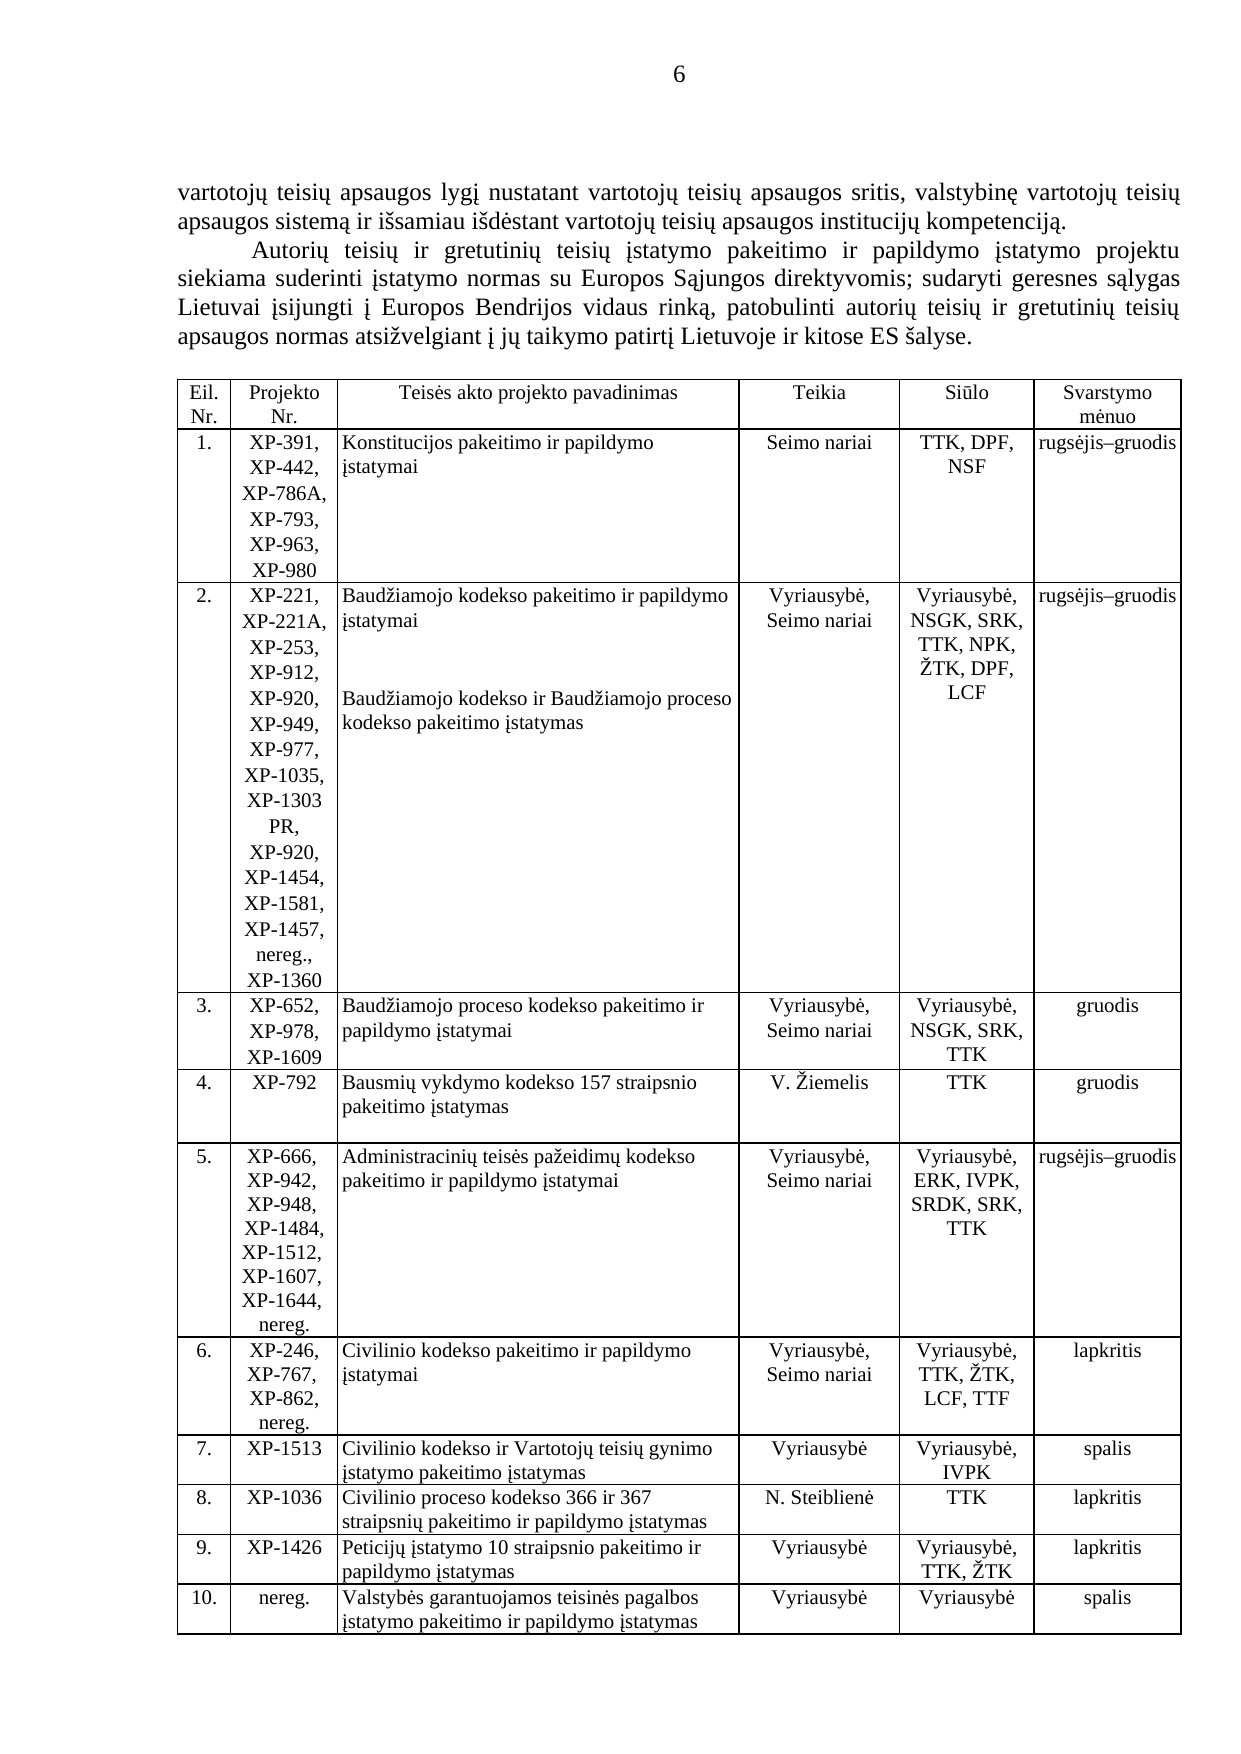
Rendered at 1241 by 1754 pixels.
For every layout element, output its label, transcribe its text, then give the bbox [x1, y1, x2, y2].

table_cell XP-920, [231, 684, 337, 710]
table_cell XP-1426 [231, 1535, 337, 1583]
table_cell XP-1454, [231, 864, 337, 889]
table_cell XP-1035, [231, 761, 337, 787]
table_cell TTK, DPF, NSF [900, 430, 1033, 582]
table_cell Vyriausybė, Seimo nariai [740, 583, 899, 992]
table_cell N. Steiblienė [740, 1485, 899, 1533]
table_cell XP-1036 [231, 1485, 337, 1533]
table_cell Vyriausybė, NSGK, SRK, TTK, NPK, ŽTK, DPF, LCF [900, 583, 1033, 992]
table_cell Vyriausybė, Seimo nariai [740, 1338, 899, 1434]
table_cell Vyriausybė [900, 1585, 1033, 1633]
table_cell XP-1360 [231, 966, 337, 992]
table_cell XP-221A, [231, 608, 337, 633]
table_cell 2. [178, 583, 230, 992]
table_cell XP-980 [231, 556, 337, 582]
table_cell Vyriausybė, TTK, ŽTK, LCF, TTF [900, 1338, 1033, 1434]
table_cell XP-442, [231, 454, 337, 479]
table_cell Administracinių teisės pažeidimų kodekso pakeitimo ir papildymo įstatymai [338, 1144, 738, 1336]
table_header Teikia [740, 380, 899, 428]
table_cell XP-1303 [231, 787, 337, 812]
table_cell XP-793, [231, 505, 337, 531]
table_cell nereg. [231, 1585, 337, 1633]
table_cell rugsėjis–gruodis [1035, 430, 1180, 582]
table_cell rugsėjis–gruodis [1035, 583, 1180, 992]
text vartotojų teisių apsaugos lygį nustatant vartotojų teisių apsaugos sritis, valstybinę vartotojų teisių apsaugos sistemą ir išsamiau išdėstant vartotojų teisių apsaugos institucijų kompetenciją. [177, 177, 1181, 235]
table_header Siūlo [900, 380, 1033, 428]
table_cell Konstitucijos pakeitimo ir papildymo įstatymai [338, 430, 738, 582]
table_cell 8. [178, 1485, 230, 1533]
table_cell rugsėjis–gruodis [1035, 1144, 1180, 1336]
table_cell XP-1609 [231, 1043, 337, 1069]
table_cell Civilinio kodekso pakeitimo ir papildymo įstatymai [338, 1338, 738, 1434]
table_cell Vyriausybė, Seimo nariai [740, 1144, 899, 1336]
table_cell XP-977, [231, 736, 337, 761]
table_cell XP-1513 [231, 1436, 337, 1484]
table_cell Baudžiamojo kodekso pakeitimo ir papildymo įstatymai [338, 583, 738, 684]
table_cell XP-920, [231, 838, 337, 864]
table_cell Vyriausybė, NSGK, SRK, TTK [900, 993, 1033, 1069]
table_cell lapkritis [1035, 1338, 1180, 1434]
text Autorių teisių ir gretutinių teisių įstatymo pakeitimo ir papildymo įstatymo projektu siekiama suderinti įstatymo normas su Europos Sąjungos direktyvomis; sudaryti geresnes sąlygas Lietuvai įsijungti į Europos Bendrijos vidaus rinką, patobulinti autorių teisių ir gretutinių teisių apsaugos normas atsižvelgiant į jų taikymo patirtį Lietuvoje ir kitose ES šalyse. [177, 235, 1181, 350]
table_cell XP-949, [231, 710, 337, 736]
table_cell 10. [178, 1585, 230, 1633]
table_cell XP-792 [231, 1070, 337, 1142]
table_cell lapkritis [1035, 1535, 1180, 1583]
table_cell PR, [231, 813, 337, 838]
table_cell 9. [178, 1535, 230, 1583]
table_cell nereg., [231, 941, 337, 966]
table_cell XP-253, [231, 633, 337, 659]
table_header Eil. Nr. [226, 380, 230, 428]
table_cell XP-786A, [231, 479, 337, 505]
table_cell Baudžiamojo kodekso ir Baudžiamojo proceso kodekso pakeitimo įstatymas [338, 684, 738, 992]
table_cell 7. [178, 1436, 230, 1484]
table_cell gruodis [1035, 1070, 1180, 1142]
table_cell Vyriausybė, Seimo nariai [740, 993, 899, 1069]
table_cell XP-1581, [231, 889, 337, 915]
table_cell Bausmių vykdymo kodekso 157 straipsnio pakeitimo įstatymas [338, 1070, 738, 1142]
table_cell gruodis [1035, 993, 1180, 1069]
table_cell Seimo nariai [740, 430, 899, 582]
table_cell 1. [178, 430, 230, 582]
table_cell 5. [178, 1144, 230, 1336]
table_cell Vyriausybė [740, 1585, 899, 1633]
table_cell 6. [178, 1338, 230, 1434]
table_header Teisės akto projekto pavadinimas [338, 380, 738, 428]
table_cell XP-978, [231, 1018, 337, 1043]
table_cell spalis [1035, 1436, 1180, 1484]
table_cell XP-963, [231, 531, 337, 556]
table_cell Vyriausybė [740, 1535, 899, 1583]
table_cell Vyriausybė, ERK, IVPK, SRDK, SRK, TTK [900, 1144, 1033, 1336]
table_cell V. Žiemelis [740, 1070, 899, 1142]
table_cell Baudžiamojo proceso kodekso pakeitimo ir papildymo įstatymai [338, 993, 738, 1069]
table_cell 3. [178, 993, 230, 1069]
table_cell XP-912, [231, 659, 337, 684]
table_cell 4. [178, 1070, 230, 1142]
table_cell TTK [900, 1485, 1033, 1533]
table_cell TTK [900, 1070, 1033, 1142]
table_cell Vyriausybė [740, 1436, 899, 1484]
table_cell lapkritis [1035, 1485, 1180, 1533]
table_cell spalis [1035, 1585, 1180, 1633]
table_cell XP-1457, [231, 915, 337, 941]
